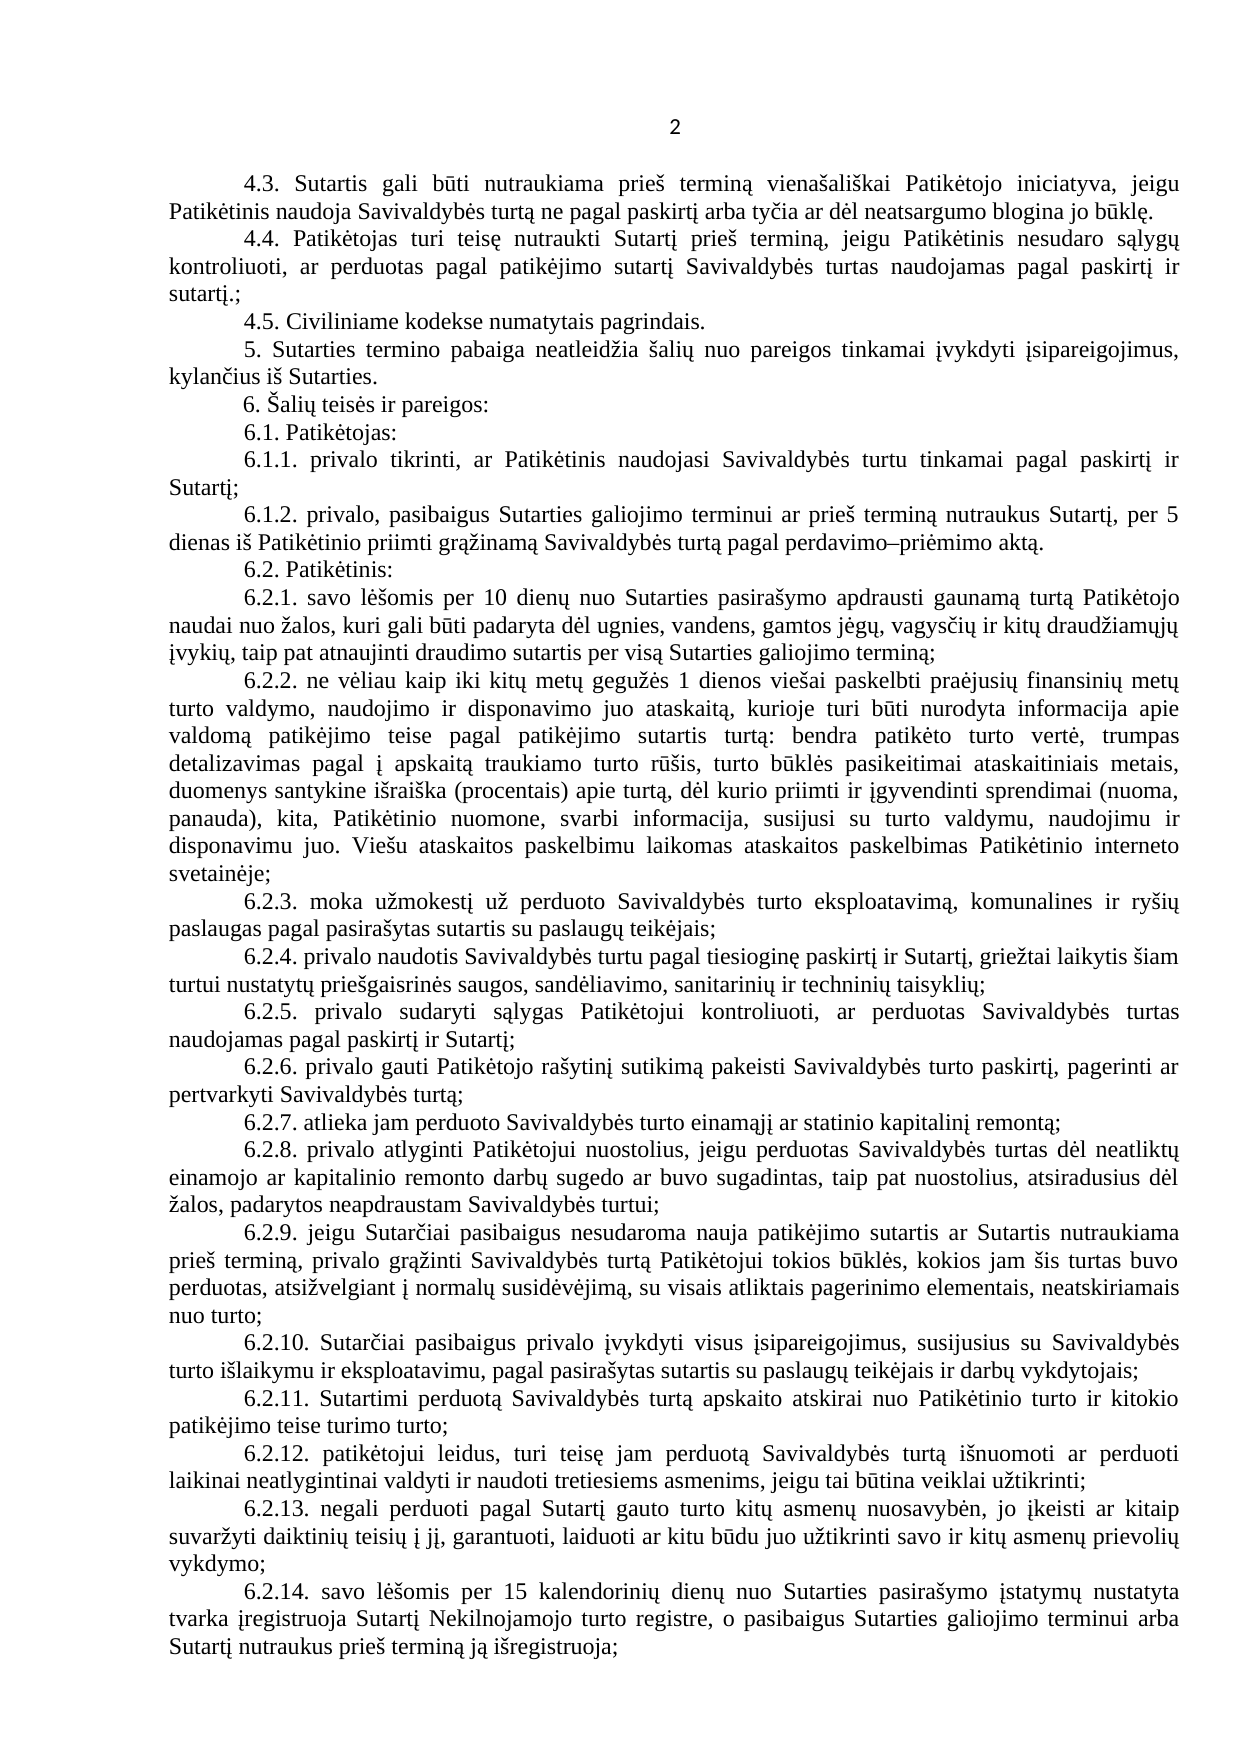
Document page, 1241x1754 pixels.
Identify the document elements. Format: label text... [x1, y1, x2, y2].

text 6.2.2. ne vėliau kaip iki kitų metų gegužės 1 dienos viešai paskelbti praėjusių finansinių metų turto valdymo, naudojimo ir disponavimo juo ataskaitą, kurioje turi būti nurodyta informacija apie valdomą patikėjimo teise pagal patikėjimo sutartis turtą: bendra patikėto turto vertė, trumpas detalizavimas pagal į apskaitą traukiamo turto rūšis, turto būklės pasikeitimai ataskaitiniais metais, duomenys santykine išraiška (procentais) apie turtą, dėl kurio priimti ir įgyvendinti sprendimai (nuoma, panauda), kita, Patikėtinio nuomone, svarbi informacija, susijusi su turto valdymu, naudojimu ir disponavimu juo. Viešu ataskaitos paskelbimu laikomas ataskaitos paskelbimas Patikėtinio interneto svetainėje; [169, 666, 1181, 887]
text 6.2.8. privalo atlyginti Patikėtojui nuostolius, jeigu perduotas Savivaldybės turtas dėl neatliktų einamojo ar kapitalinio remonto darbų sugedo ar buvo sugadintas, taip pat nuostolius, atsiradusius dėl žalos, padarytos neapdraustam Savivaldybės turtui; [169, 1135, 1181, 1218]
text 5. Sutarties termino pabaiga neatleidžia šalių nuo pareigos tinkamai įvykdyti įsipareigojimus, kylančius iš Sutarties. [169, 335, 1181, 390]
text 4.4. Patikėtojas turi teisę nutraukti Sutartį prieš terminą, jeigu Patikėtinis nesudaro sąlygų kontroliuoti, ar perduotas pagal patikėjimo sutartį Savivaldybės turtas naudojamas pagal paskirtį ir sutartį.; [169, 224, 1181, 307]
text 6.2.5. privalo sudaryti sąlygas Patikėtojui kontroliuoti, ar perduotas Savivaldybės turtas naudojamas pagal paskirtį ir Sutartį; [169, 997, 1181, 1052]
text 6.2.6. privalo gauti Patikėtojo rašytinį sutikimą pakeisti Savivaldybės turto paskirtį, pagerinti ar pertvarkyti Savivaldybės turtą; [169, 1052, 1181, 1108]
text 6.1.1. privalo tikrinti, ar Patikėtinis naudojasi Savivaldybės turtu tinkamai pagal paskirtį ir Sutartį; [169, 445, 1181, 500]
text 6.2.1. savo lėšomis per 10 dienų nuo Sutarties pasirašymo apdrausti gaunamą turtą Patikėtojo naudai nuo žalos, kuri gali būti padaryta dėl ugnies, vandens, gamtos jėgų, vagysčių ir kitų draudžiamųjų įvykių, taip pat atnaujinti draudimo sutartis per visą Sutarties galiojimo terminą; [169, 583, 1181, 666]
text 6.2.7. atlieka jam perduoto Savivaldybės turto einamąjį ar statinio kapitalinį remontą; [169, 1108, 1181, 1135]
text 4.5. Civiliniame kodekse numatytais pagrindais. [169, 307, 1181, 335]
text 4.3. Sutartis gali būti nutraukiama prieš terminą vienašališkai Patikėtojo iniciatyva, jeigu Patikėtinis naudoja Savivaldybės turtą ne pagal paskirtį arba tyčia ar dėl neatsargumo blogina jo būklę. [169, 169, 1181, 224]
text 6.2.10. Sutarčiai pasibaigus privalo įvykdyti visus įsipareigojimus, susijusius su Savivaldybės turto išlaikymu ir eksploatavimu, pagal pasirašytas sutartis su paslaugų teikėjais ir darbų vykdytojais; [169, 1328, 1181, 1384]
text 6.2. Patikėtinis: [169, 556, 1181, 583]
text 6.2.13. negali perduoti pagal Sutartį gauto turto kitų asmenų nuosavybėn, jo įkeisti ar kitaip suvaržyti daiktinių teisių į jį, garantuoti, laiduoti ar kitu būdu juo užtikrinti savo ir kitų asmenų prievolių vykdymo; [169, 1494, 1181, 1577]
text 6.1.2. privalo, pasibaigus Sutarties galiojimo terminui ar prieš terminą nutraukus Sutartį, per 5 dienas iš Patikėtinio priimti grąžinamą Savivaldybės turtą pagal perdavimo–priėmimo aktą. [169, 500, 1181, 556]
text 6.2.3. moka užmokestį už perduoto Savivaldybės turto eksploatavimą, komunalines ir ryšių paslaugas pagal pasirašytas sutartis su paslaugų teikėjais; [169, 887, 1181, 942]
text 6.1. Patikėtojas: [169, 417, 1181, 445]
text 6.2.9. jeigu Sutarčiai pasibaigus nesudaroma nauja patikėjimo sutartis ar Sutartis nutraukiama prieš terminą, privalo grąžinti Savivaldybės turtą Patikėtojui tokios būklės, kokios jam šis turtas buvo perduotas, atsižvelgiant į normalų susidėvėjimą, su visais atliktais pagerinimo elementais, neatskiriamais nuo turto; [169, 1218, 1181, 1328]
text 6.2.14. savo lėšomis per 15 kalendorinių dienų nuo Sutarties pasirašymo įstatymų nustatyta tvarka įregistruoja Sutartį Nekilnojamojo turto registre, o pasibaigus Sutarties galiojimo terminui arba Sutartį nutraukus prieš terminą ją išregistruoja; [169, 1577, 1181, 1660]
text 6.2.4. privalo naudotis Savivaldybės turtu pagal tiesioginę paskirtį ir Sutartį, griežtai laikytis šiam turtui nustatytų priešgaisrinės saugos, sandėliavimo, sanitarinių ir techninių taisyklių; [169, 942, 1181, 997]
text 6.2.11. Sutartimi perduotą Savivaldybės turtą apskaito atskirai nuo Patikėtinio turto ir kitokio patikėjimo teise turimo turto; [169, 1384, 1181, 1439]
text 6. Šalių teisės ir pareigos: [169, 390, 1181, 417]
text 6.2.12. patikėtojui leidus, turi teisę jam perduotą Savivaldybės turtą išnuomoti ar perduoti laikinai neatlygintinai valdyti ir naudoti tretiesiems asmenims, jeigu tai būtina veiklai užtikrinti; [169, 1439, 1181, 1494]
